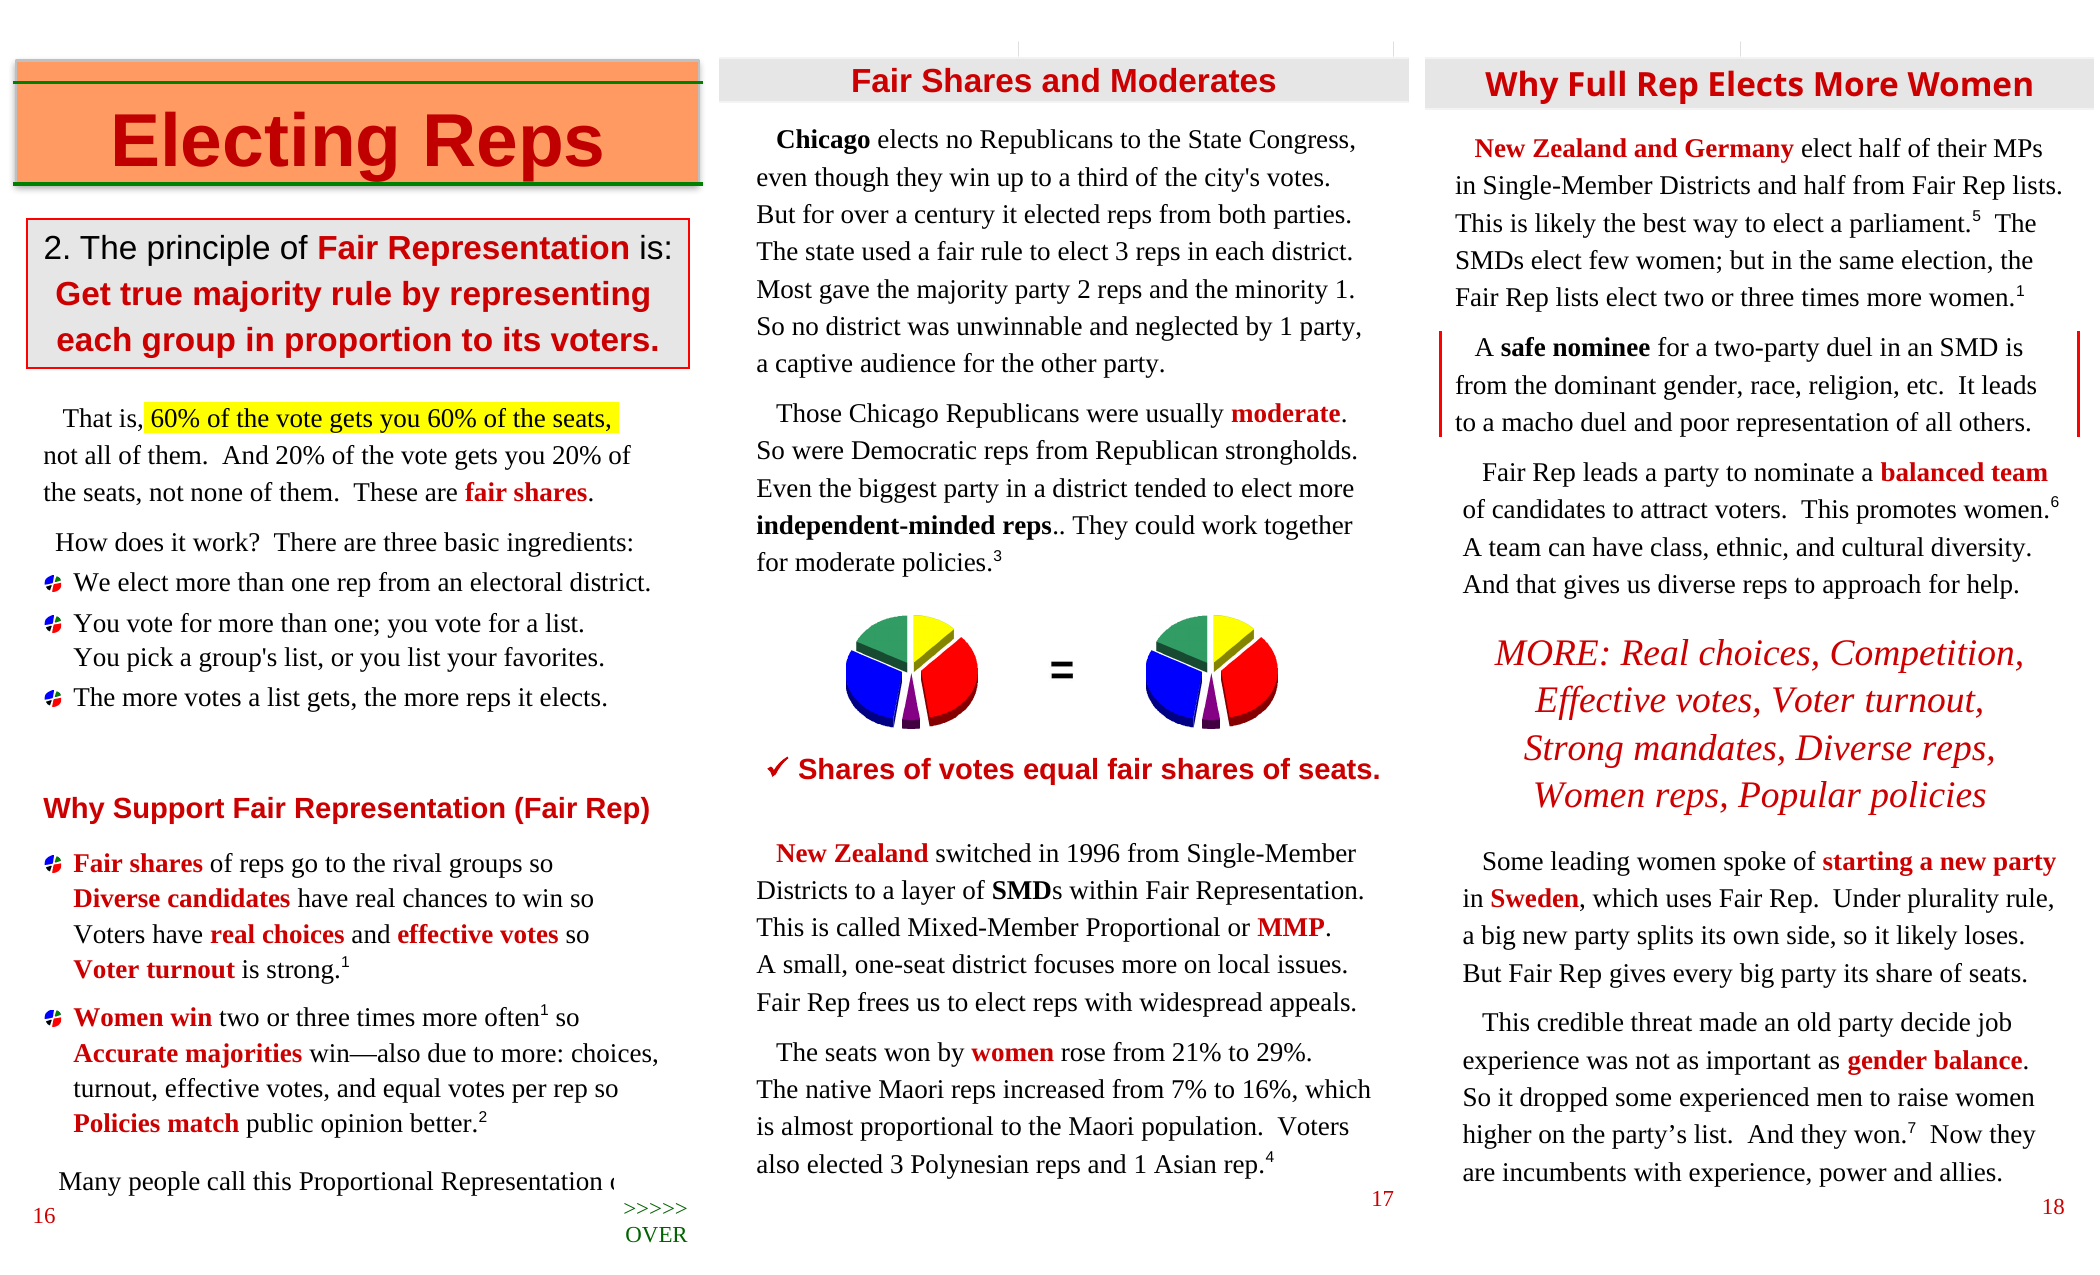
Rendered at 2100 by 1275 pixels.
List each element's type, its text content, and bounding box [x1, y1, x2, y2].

table_header 2. The principle of Fair Representation is: Get true majority rule by representing each group in proportion to its voters. That is, 60% of the vote gets you 60% of the seats, not all of them. And 20% of the vote gets you 20% of the seats, not none of them. These are fair shares. How does it work? There are three basic ingredients: We elect more than one rep from an electoral district. You vote for more than one; you vote for a list. You pick a group's list, or you list your favorites. The more votes a list gets, the more reps it elects. Why Support Fair Representation (Fair Rep) Fair shares of reps go to the rival groups so Diverse candidates have real chances to win so Voters have real choices and effective votes so Voter turnout is strong.1 Women win two or three times more often1 so Accurate majorities win—also due to more: choices, turnout, effective votes, and equal votes per rep so Policies match public opinion better.2 Many people call this Proportional Representation or PR. 16 [13, 186, 703, 1227]
table_header Why Full Rep Elects More Women New Zealand and Germany elect half of their MPs in Single-Member Districts and half from Fair Rep lists. This is likely the best way to elect a parliament.5 The SMDs elect few women; but in the same election, the Fair Rep lists elect two or three times more women.1 A safe nominee for a two-party duel in an SMD is from the dominant gender, race, religion, etc. It leads to a macho duel and poor representation of all others. Fair Rep leads a party to nominate a balanced team of candidates to attract voters. This promotes women.6 A team can have class, ethnic, and cultural diversity. And that gives us diverse reps to approach for help. MORE: Real choices, Competition, Effective votes, Voter turnout, Strong mandates, Diverse reps, Women reps, Popular policies Some leading women spoke of starting a new party in Sweden, which uses Fair Rep. Under plurality rule, a big new party splits its own side, so it likely loses. But Fair Rep gives every big party its share of seats. This credible threat made an old party decide job experience was not as important as gender balance. So it dropped some experienced men to raise women higher on the party’s list. And they won.7 Now they are incumbents with experience, power and allies. 18 [1425, 110, 2094, 1227]
picture [1044, 608, 1080, 729]
picture [1146, 615, 1278, 729]
table_header [1409, 57, 1425, 1227]
picture [44, 1010, 62, 1027]
table_header [703, 57, 719, 1227]
picture [44, 855, 62, 873]
table_header Electing Reps [13, 84, 703, 182]
picture [44, 615, 62, 633]
picture [44, 575, 62, 592]
picture [44, 690, 62, 707]
table_header Fair Shares and Moderates Chicago elects no Republicans to the State Congress, even though they win up to a third of the city's votes. But for over a century it elected reps from both parties. The state used a fair rule to elect 3 reps in each district. Most gave the majority party 2 reps and the minority 1. So no district was unwinnable and neglected by 1 party, a captive audience for the other party. Those Chicago Republicans were usually moderate. So were Democratic reps from Republican strongholds. Even the biggest party in a district tended to elect more independent-minded reps.. They could work together for moderate policies.3  Shares of votes equal fair shares of seats. New Zealand switched in 1996 from Single-Member Districts to a layer of SMDs within Fair Representation. This is called Mixed-Member Proportional or MMP. A small, one-seat district focuses more on local issues. Fair Rep frees us to elect reps with widespread appeals. The seats won by women rose from 21% to 29%. The native Maori reps increased from 7% to 16%, which is almost proportional to the Maori population. Voters also elected 3 Polynesian reps and 1 Asian rep.4 17 [719, 103, 1409, 1227]
picture [846, 615, 978, 729]
text | | | [30, 37, 2077, 57]
